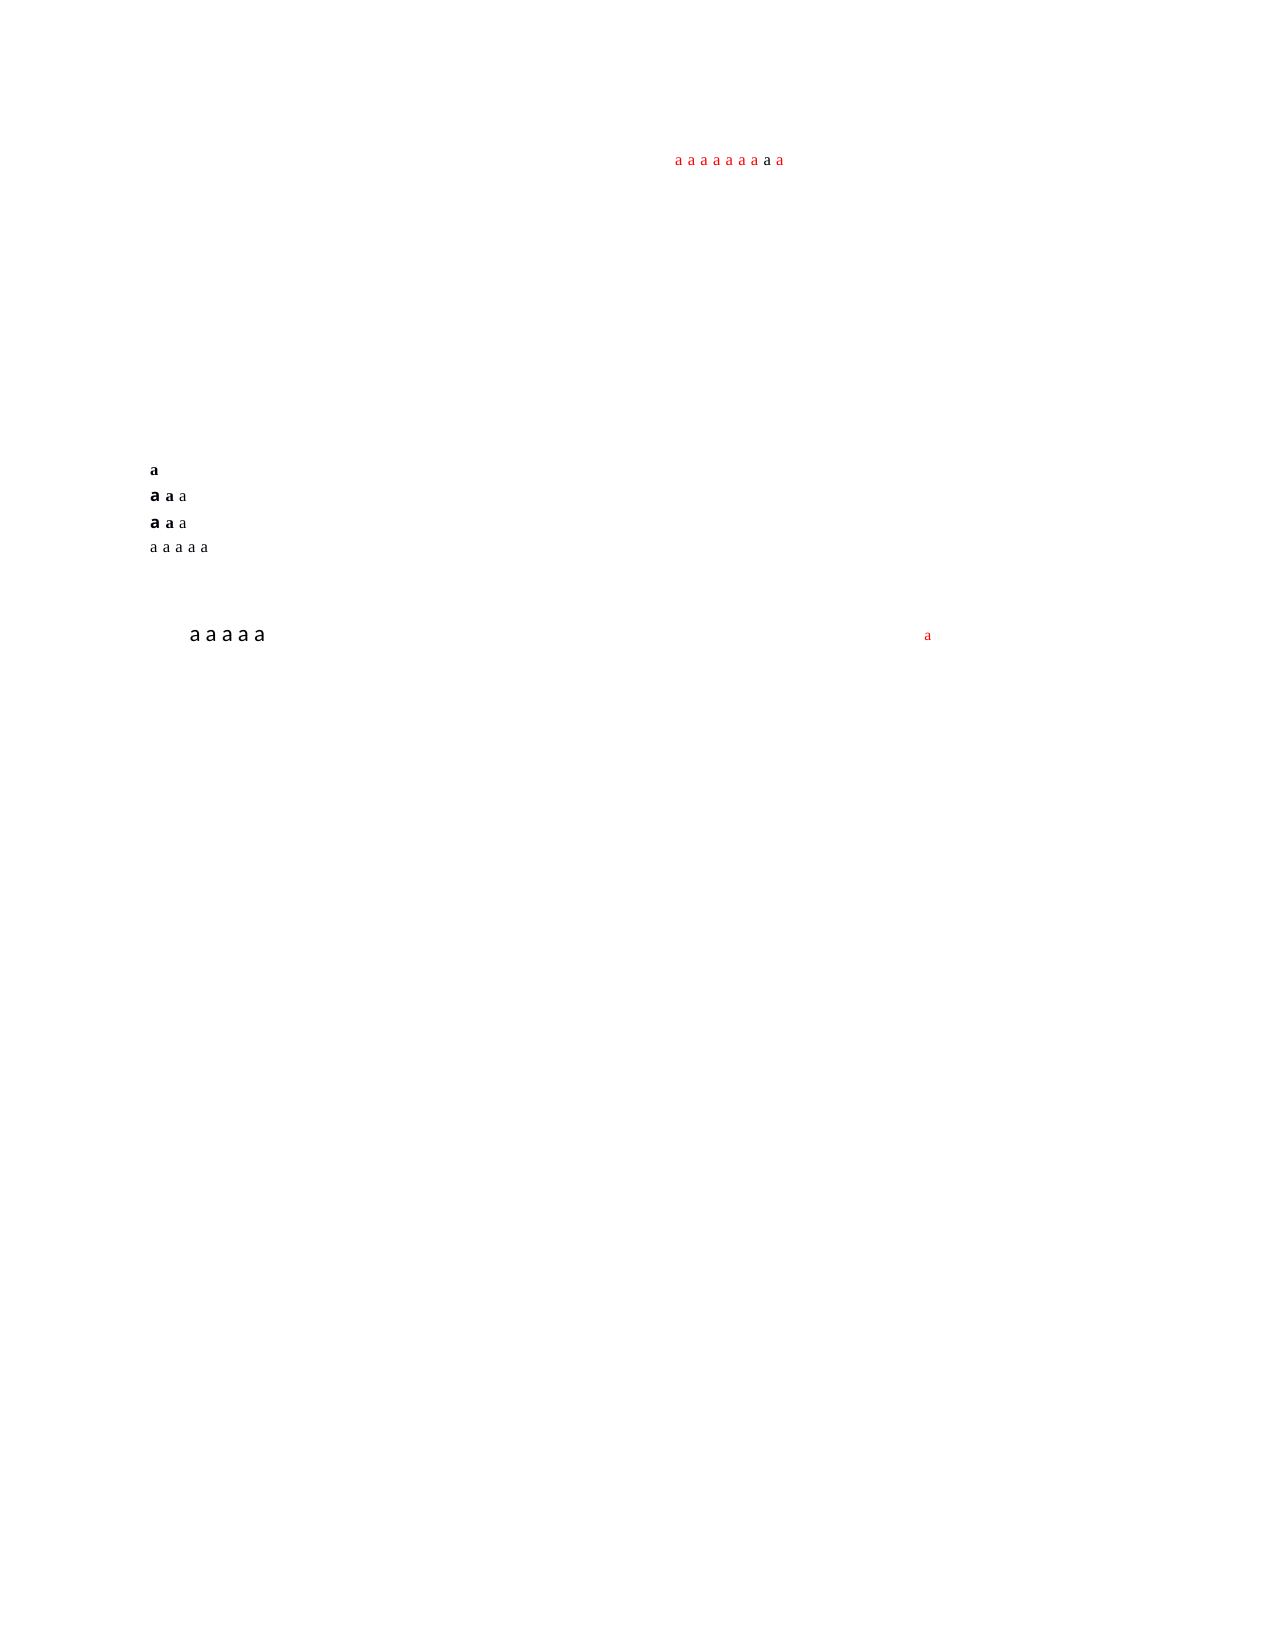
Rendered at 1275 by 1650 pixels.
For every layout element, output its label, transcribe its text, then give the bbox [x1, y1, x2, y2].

text a a a a a a a a a [675, 150, 1125, 169]
text a a a [150, 483, 1125, 506]
text a [150, 460, 1125, 479]
text a a a a a [150, 537, 1125, 556]
text a a a [150, 510, 1125, 533]
